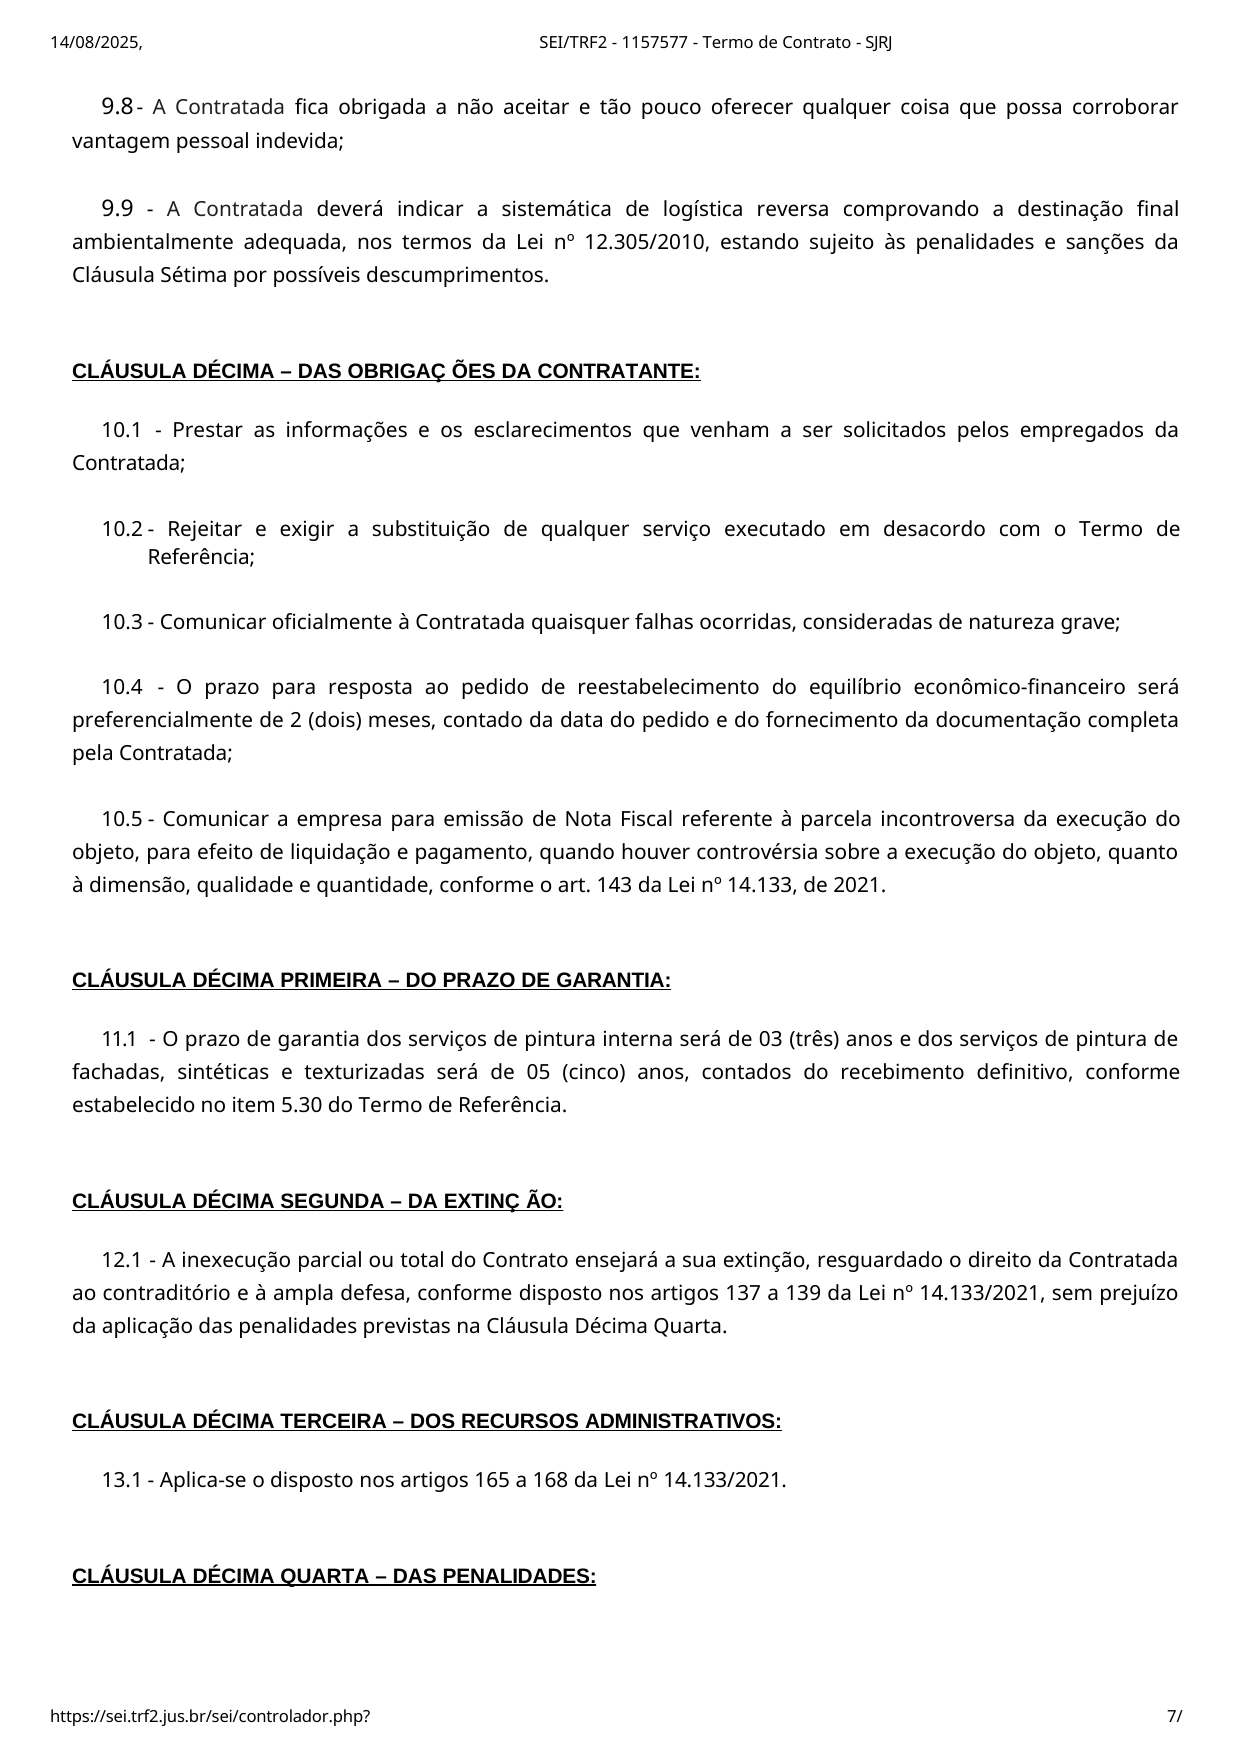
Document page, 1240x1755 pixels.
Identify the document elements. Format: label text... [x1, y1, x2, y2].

list - O prazo de garantia dos serviços de pintura interna será de 03 (três) anos e dos serviços de pintura de fachadas, sintéticas e texturizadas será de 05 (cinco) anos, contados do recebimento definitivo, conforme estabelecido no item 5.30 do Termo de Referência. [72, 1024, 1181, 1119]
list - Prestar as informações e os esclarecimentos que venham a ser solicitados pelos empregados da Contratada; [72, 415, 1181, 476]
list - A Contratada deverá indicar a sistemática de logística reversa comprovando a destinação final ambientalmente adequada, nos termos da Lei nº 12.305/2010, estando sujeito às penalidades e sanções da Cláusula Sétima por possíveis descumprimentos. [72, 192, 1181, 289]
list - A inexecução parcial ou total do Contrato ensejará a sua extinção, resguardado o direito da Contratada ao contraditório e à ampla defesa, conforme disposto nos artigos 137 a 139 da Lei nº 14.133/2021, sem prejuízo da aplicação das penalidades previstas na Cláusula Décima Quarta. [72, 1245, 1181, 1339]
subtitle CLÁUSULA DÉCIMA QUARTA – DAS PENALIDADES: [72, 1563, 1181, 1587]
list - Comunicar oficialmente à Contratada quaisquer falhas ocorridas, consideradas de natureza grave; [101, 607, 1181, 636]
list - O prazo para resposta ao pedido de reestabelecimento do equilíbrio econômico-financeiro será preferencialmente de 2 (dois) meses, contado da data do pedido e do fornecimento da documentação completa pela Contratada; [72, 672, 1181, 767]
list - Rejeitar e exigir a substituição de qualquer serviço executado em desacordo com o Termo de Referência; [101, 514, 1181, 571]
subtitle CLÁUSULA DÉCIMA TERCEIRA – DOS RECURSOS ADMINISTRATIVOS: [72, 1409, 1181, 1433]
list - A Contratada fica obrigada a não aceitar e tão pouco oferecer qualquer coisa que possa corroborar vantagem pessoal indevida; [72, 90, 1181, 154]
list - Comunicar a empresa para emissão de Nota Fiscal referente à parcela incontroversa da execução do objeto, para efeito de liquidação e pagamento, quando houver controvérsia sobre a execução do objeto, quanto à dimensão, qualidade e quantidade, conforme o art. 143 da Lei nº 14.133, de 2021. [72, 804, 1181, 898]
list - Aplica-se o disposto nos artigos 165 a 168 da Lei nº 14.133/2021. [101, 1466, 1181, 1494]
subtitle CLÁUSULA DÉCIMA PRIMEIRA – DO PRAZO DE GARANTIA: [72, 968, 1181, 992]
subtitle CLÁUSULA DÉCIMA – DAS OBRIGAÇ ÕES DA CONTRATANTE: [72, 359, 1181, 383]
subtitle CLÁUSULA DÉCIMA SEGUNDA – DA EXTINÇ ÃO: [72, 1189, 1181, 1213]
